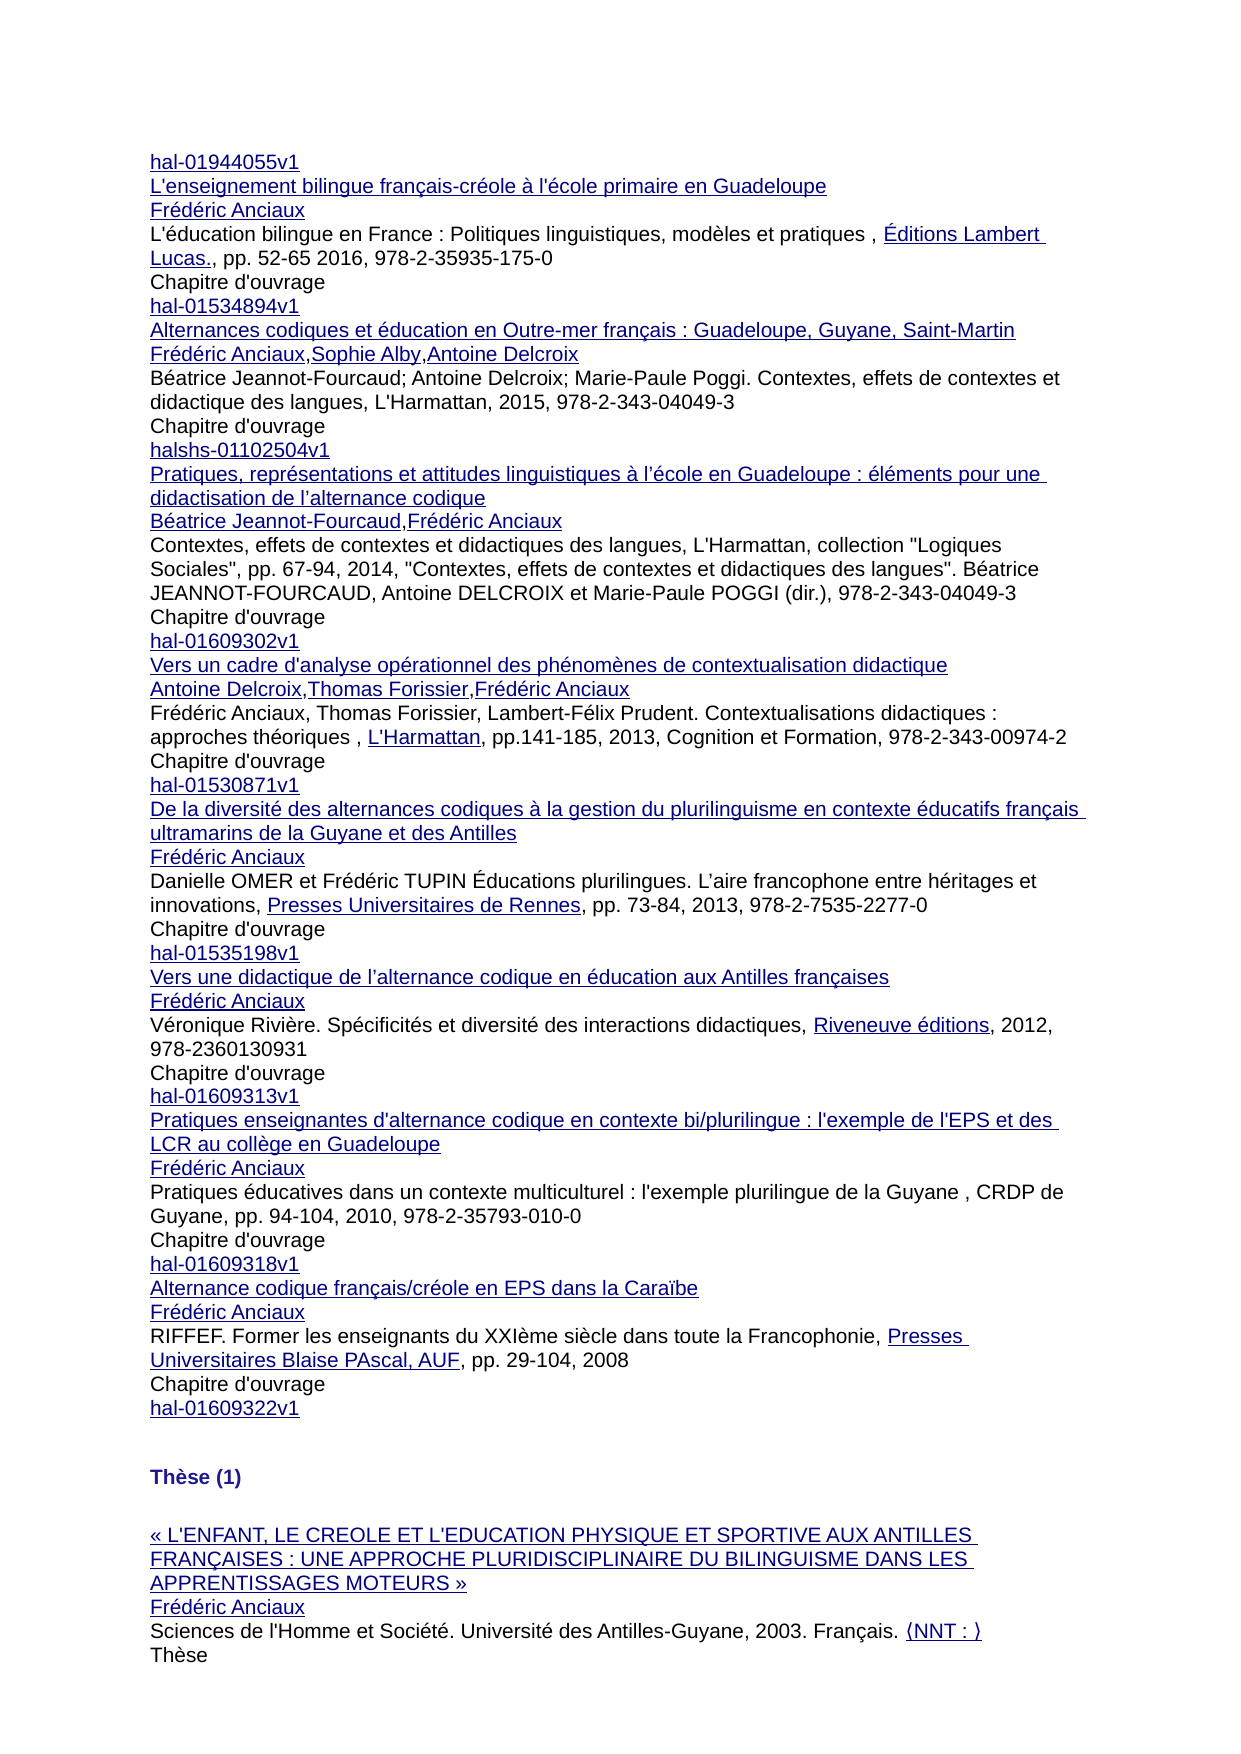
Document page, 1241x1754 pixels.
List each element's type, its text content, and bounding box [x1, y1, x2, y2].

table_cell Pratiques, représentations et attitudes linguistiques à l’école en Guadeloupe : éléments pour une didactisation de l’alternance codique Béatrice Jeannot-Fourcaud,Frédéric Anciaux Contextes, effets de contextes et didactiques des langues, L'Harmattan, collection "Logiques Sociales", pp. 67-94, 2014, "Contextes, effets de contextes et didactiques des langues". Béatrice JEANNOT-FOURCAUD, Antoine DELCROIX et Marie-Paule POGGI (dir.), 978-2-343-04049-3 Chapitre d'ouvrage hal-01609302v1 [150, 461, 1090, 653]
table_cell Vers un cadre d'analyse opérationnel des phénomènes de contextualisation didactique Antoine Delcroix,Thomas Forissier,Frédéric Anciaux Frédéric Anciaux, Thomas Forissier, Lambert-Félix Prudent. Contextualisations didactiques : approches théoriques , L'Harmattan, pp.141-185, 2013, Cognition et Formation, 978-2-343-00974-2 Chapitre d'ouvrage hal-01530871v1 [150, 653, 1090, 797]
table_cell Alternances codiques et éducation en Outre-mer français : Guadeloupe, Guyane, Saint-Martin Frédéric Anciaux,Sophie Alby,Antoine Delcroix Béatrice Jeannot-Fourcaud; Antoine Delcroix; Marie-Paule Poggi. Contextes, effets de contextes et didactique des langues, L'Harmattan, 2015, 978-2-343-04049-3 Chapitre d'ouvrage halshs-01102504v1 [150, 318, 1090, 461]
table_cell Vers une didactique de l’alternance codique en éducation aux Antilles françaises Frédéric Anciaux Véronique Rivière. Spéciﬁcités et diversité des interactions didactiques, Riveneuve éditions, 2012, 978-2360130931 Chapitre d'ouvrage hal-01609313v1 [150, 965, 1090, 1108]
table_cell Pratiques enseignantes d'alternance codique en contexte bi/plurilingue : l'exemple de l'EPS et des LCR au collège en Guadeloupe Frédéric Anciaux Pratiques éducatives dans un contexte multiculturel : l'exemple plurilingue de la Guyane , CRDP de Guyane, pp. 94-104, 2010, 978-2-35793-010-0 Chapitre d'ouvrage hal-01609318v1 [150, 1108, 1090, 1276]
table_header « L'ENFANT, LE CREOLE ET L'EDUCATION PHYSIQUE ET SPORTIVE AUX ANTILLES FRANÇAISES : UNE APPROCHE PLURIDISCIPLINAIRE DU BILINGUISME DANS LES APPRENTISSAGES MOTEURS » Frédéric Anciaux Sciences de l'Homme et Société. Université des Antilles-Guyane, 2003. Français. ⟨NNT : ⟩ Thèse [150, 1523, 1090, 1667]
table_cell De la diversité des alternances codiques à la gestion du plurilinguisme en contexte éducatifs français ultramarins de la Guyane et des Antilles Frédéric Anciaux Danielle OMER et Frédéric TUPIN Éducations plurilingues. L’aire francophone entre héritages et innovations, Presses Universitaires de Rennes, pp. 73-84, 2013, 978-2-7535-2277-0 Chapitre d'ouvrage hal-01535198v1 [150, 797, 1090, 964]
subtitle Thèse (1) [150, 1464, 1090, 1488]
table_cell hal-01944055v1 [150, 150, 1090, 174]
table_cell Alternance codique français/créole en EPS dans la Caraïbe Frédéric Anciaux RIFFEF. Former les enseignants du XXIème siècle dans toute la Francophonie, Presses Universitaires Blaise PAscal, AUF, pp. 29-104, 2008 Chapitre d'ouvrage hal-01609322v1 [150, 1276, 1090, 1420]
table_cell L'enseignement bilingue français-créole à l'école primaire en Guadeloupe Frédéric Anciaux L'éducation bilingue en France : Politiques linguistiques, modèles et pratiques , Éditions Lambert Lucas., pp. 52-65 2016, 978-2-35935-175-0 Chapitre d'ouvrage hal-01534894v1 [150, 174, 1090, 318]
